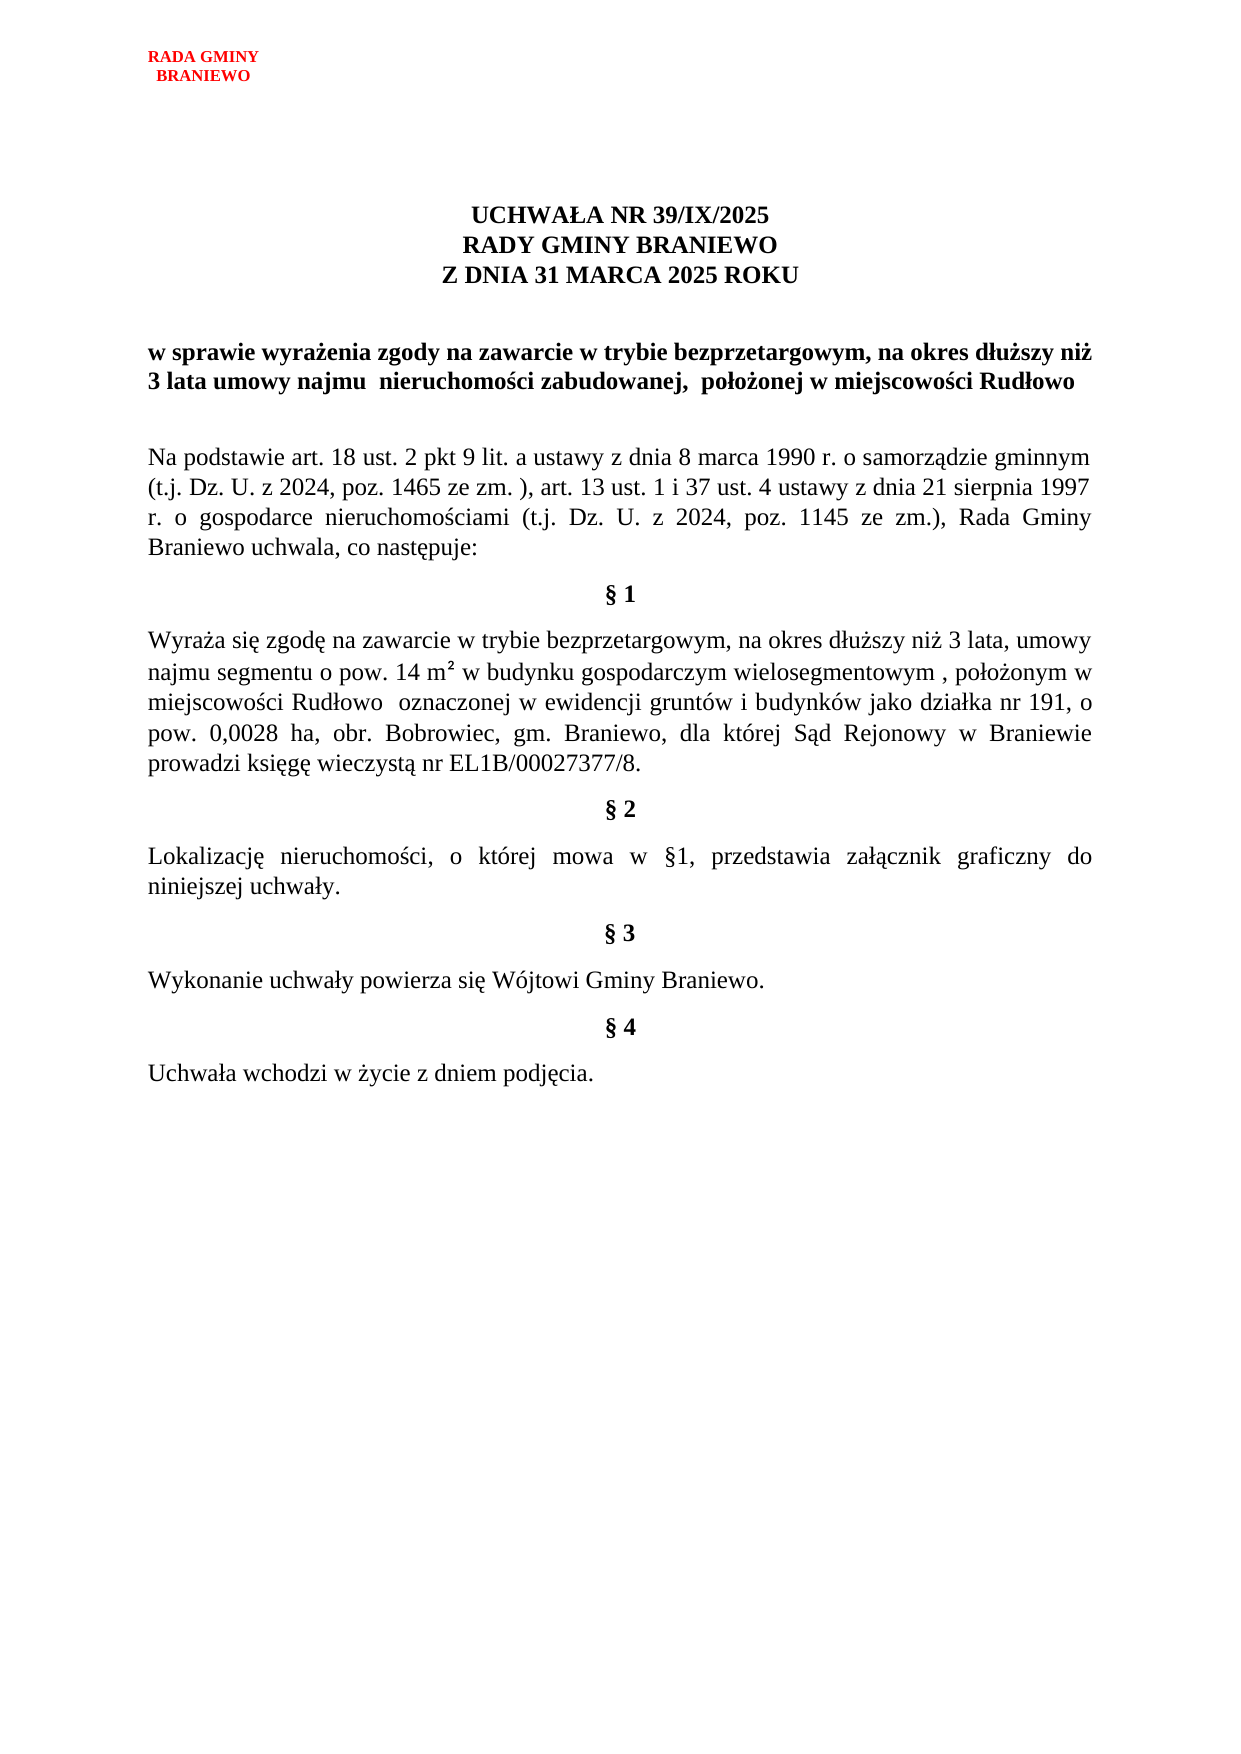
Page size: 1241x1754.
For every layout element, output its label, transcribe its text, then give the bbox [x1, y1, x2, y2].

text RADA GMINY [148, 47, 1093, 66]
text § 3 [148, 918, 1093, 947]
text § 1 [148, 579, 1093, 607]
text w sprawie wyrażenia zgody na zawarcie w trybie bezprzetargowym, na okres dłuższy niż 3 lata umowy najmu nieruchomości zabudowanej, położonej w miejscowości Rudłowo [148, 337, 1093, 395]
text BRANIEWO [148, 66, 1093, 85]
text § 4 [148, 1012, 1093, 1040]
text Uchwała wchodzi w życie z dniem podjęcia. [148, 1058, 1093, 1087]
text RADY GMINY BRANIEWO [148, 230, 1093, 259]
text Wyraża się zgodę na zawarcie w trybie bezprzetargowym, na okres dłuższy niż 3 lata, umowy najmu segmentu o pow. 14 m² w budynku gospodarczym wielosegmentowym , położonym w miejscowości Rudłowo oznaczonej w ewidencji gruntów i budynków jako działka nr 191, o pow. 0,0028 ha, obr. Bobrowiec, gm. Braniewo, dla której Sąd Rejonowy w Braniewie prowadzi księgę wieczystą nr EL1B/00027377/8. [148, 625, 1093, 776]
text Wykonanie uchwały powierza się Wójtowi Gminy Braniewo. [148, 965, 1093, 994]
text Na podstawie art. 18 ust. 2 pkt 9 lit. a ustawy z dnia 8 marca 1990 r. o samorządzie gminnym (t.j. Dz. U. z 2024, poz. 1465 ze zm. ), art. 13 ust. 1 i 37 ust. 4 ustawy z dnia 21 sierpnia 1997 r. o gospodarce nieruchomościami (t.j. Dz. U. z 2024, poz. 1145 ze zm.), Rada Gminy Braniewo uchwala, co następuje: [148, 442, 1093, 561]
text Lokalizację nieruchomości, o której mowa w §1, przedstawia załącznik graficzny do niniejszej uchwały. [148, 841, 1093, 900]
text UCHWAŁA NR 39/IX/2025 [148, 200, 1093, 229]
text § 2 [148, 794, 1093, 823]
text Z DNIA 31 MARCA 2025 ROKU [148, 260, 1093, 289]
